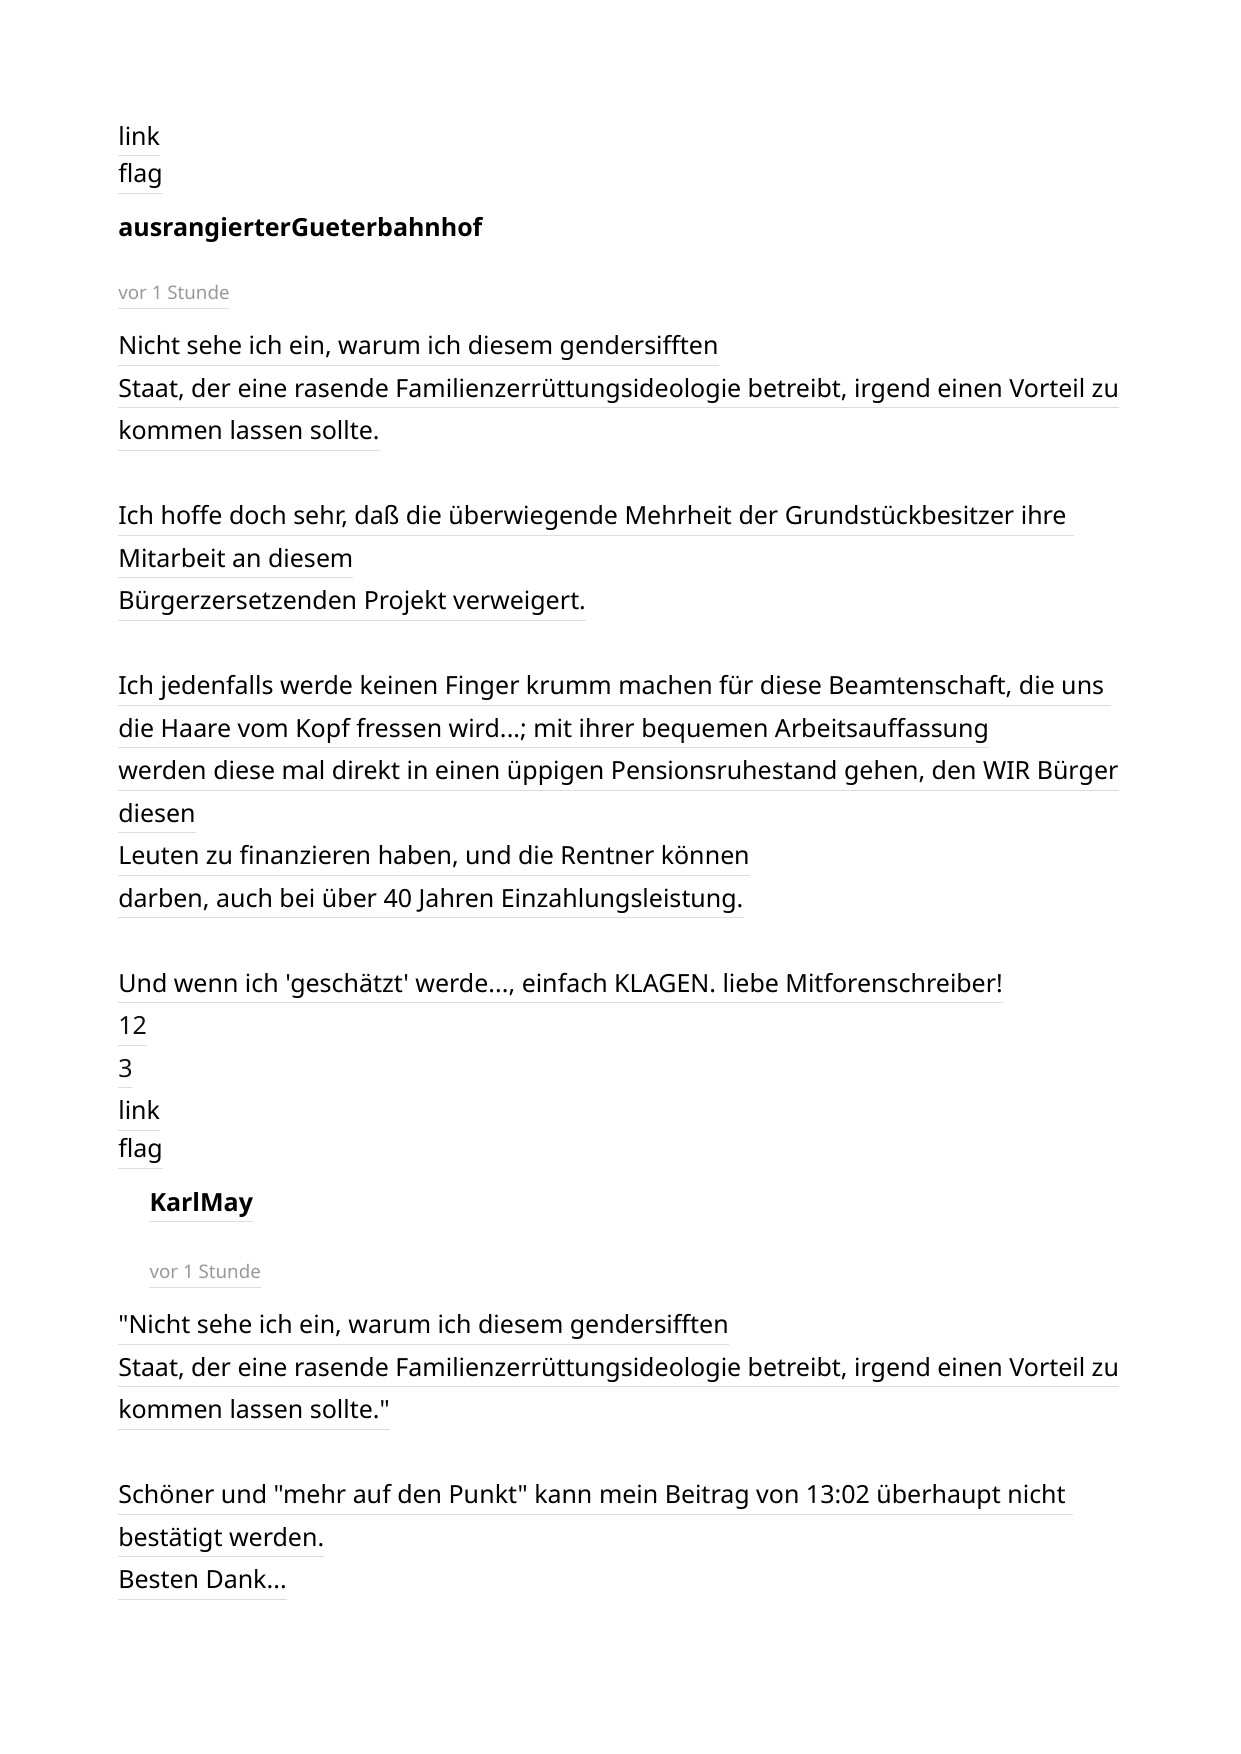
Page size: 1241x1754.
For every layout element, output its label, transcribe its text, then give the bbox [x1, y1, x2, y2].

text 3 [118, 1050, 1122, 1088]
text ausrangierterGueterbahnhof [118, 210, 1122, 244]
text KarlMay [149, 1184, 1122, 1222]
text flag [118, 1131, 1122, 1169]
text Nicht sehe ich ein, warum ich diesem gendersifften Staat, der eine rasende Familienzerrüttungsideologie betreibt, irgend einen Vorteil zu kommen lassen sollte. Ich hoffe doch sehr, daß die überwiegende Mehrheit der Grundstückbesitzer ihre Mitarbeit an diesem Bürgerzersetzenden Projekt verweigert. Ich jedenfalls werde keinen Finger krumm machen für diese Beamtenschaft, die uns die Haare vom Kopf fressen wird...; mit ihrer bequemen Arbeitsauffassung werden diese mal direkt in einen üppigen Pensionsruhestand gehen, den WIR Bürger diesen Leuten zu finanzieren haben, und die Rentner können darben, auch bei über 40 Jahren Einzahlungsleistung. Und wenn ich 'geschätzt' werde..., einfach KLAGEN. liebe Mitforenschreiber! [118, 328, 1122, 1003]
text vor 1 Stunde [149, 1258, 1117, 1288]
text vor 1 Stunde [118, 279, 1117, 309]
text link [118, 1093, 1122, 1131]
text "Nicht sehe ich ein, warum ich diesem gendersifften Staat, der eine rasende Familienzerrüttungsideologie betreibt, irgend einen Vorteil zu kommen lassen sollte." Schöner und "mehr auf den Punkt" kann mein Beitrag von 13:02 überhaupt nicht bestätigt werden. Besten Dank... [118, 1307, 1122, 1600]
text link [118, 118, 1122, 156]
text 12 [118, 1008, 1122, 1046]
text flag [118, 156, 1122, 194]
